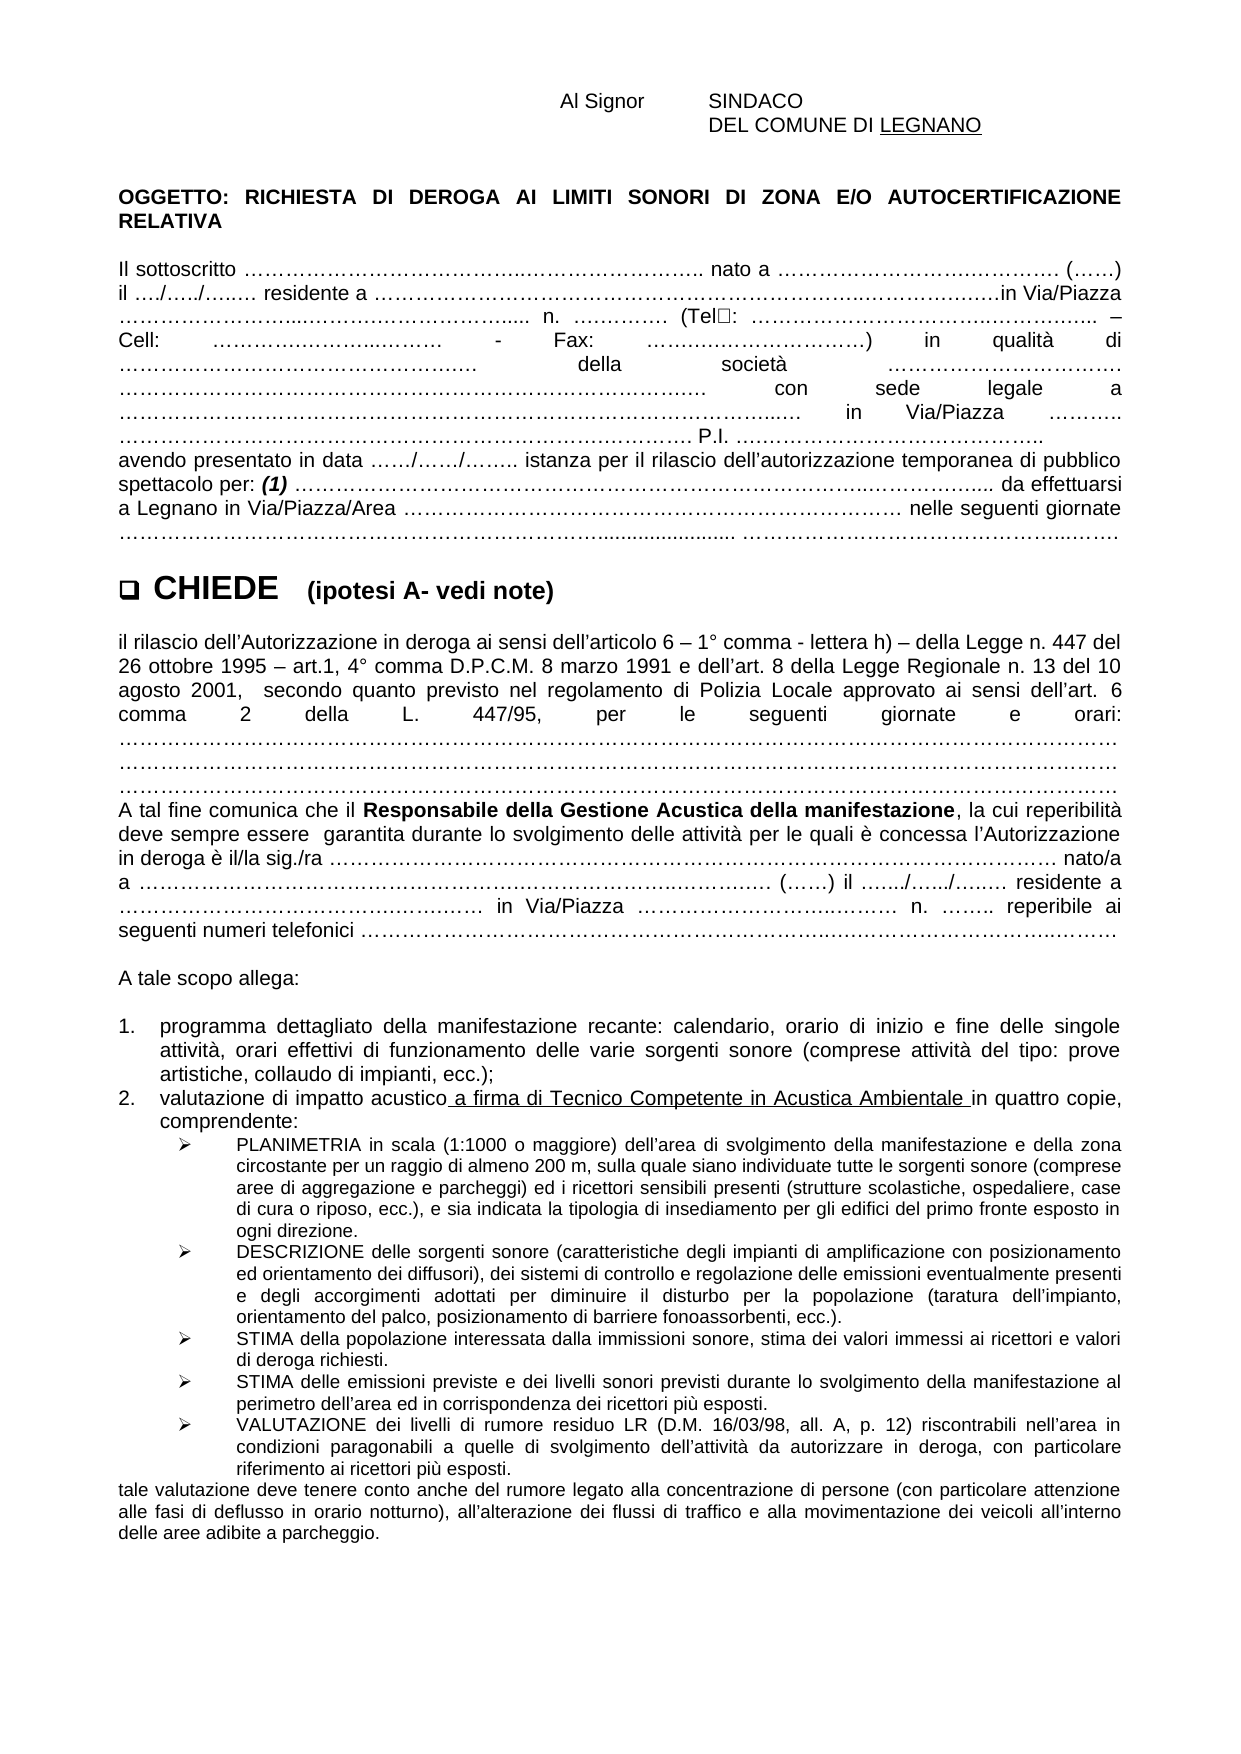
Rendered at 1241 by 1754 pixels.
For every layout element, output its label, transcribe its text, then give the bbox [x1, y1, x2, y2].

text A tale scopo allega: [118, 966, 1122, 989]
text Oggetto: Richiesta di deroga ai limiti sonori di zona e/o autocertificazione RELATIVA [118, 184, 1122, 232]
text A tal fine comunica che il Responsabile della Gestione Acustica della manifestazione, la cui reperibilità deve sempre essere garantita durante lo svolgimento delle attività per le quali è concessa l’Autorizzazione in deroga è il/la sig./ra …………………………………………………………………………………………… nato/a a ……………………………………………….…………………..……….…. (……) il .….../….../…..… residente a ………………………………….…….…… in Via/Piazza ………………………..……… n. …….. reperibile ai seguenti numeri telefonici …………………………………………………………..….………………………..……… [118, 798, 1122, 942]
text il rilascio dell’Autorizzazione in deroga ai sensi dell’articolo 6 – 1° comma - lettera h) – della Legge n. 447 del 26 ottobre 1995 – art.1, 4° comma D.P.C.M. 8 marzo 1991 e dell’art. 8 della Legge Regionale n. 13 del 10 agosto 2001, secondo quanto previsto nel regolamento di Polizia Locale approvato ai sensi dell’art. 6 comma 2 della L. 447/95, per le seguenti giornate e orari: ……………………………………………………………………………………………………………………………………………………………………………………………………………………………………………………………………………………………………………………………………………………………………………………………… [118, 630, 1122, 798]
text tale valutazione deve tenere conto anche del rumore legato alla concentrazione di persone (con particolare attenzione alle fasi di deflusso in orario notturno), all’alterazione dei flussi di traffico e alla movimentazione dei veicoli all’interno delle aree adibite a parcheggio. [118, 1479, 1122, 1543]
text CHIEDE (ipotesi A- vedi note) [118, 568, 1122, 606]
list valutazione di impatto acustico a firma di Tecnico Competente in Acustica Ambientale in quattro copie, comprendente: [118, 1085, 1122, 1133]
list PLANIMETRIA in scala (1:1000 o maggiore) dell’area di svolgimento della manifestazione e della zona circostante per un raggio di almeno 200 m, sulla quale siano individuate tutte le sorgenti sonore (comprese aree di aggregazione e parcheggi) ed i ricettori sensibili presenti (strutture scolastiche, ospedaliere, case di cura o riposo, ecc.), e sia indicata la tipologia di insediamento per gli edifici del primo fronte esposto in ogni direzione. [177, 1133, 1122, 1241]
list VALUTAZIONE dei livelli di rumore residuo LR (D.M. 16/03/98, all. A, p. 12) riscontrabili nell’area in condizioni paragonabili a quelle di svolgimento dell’attività da autorizzare in deroga, con particolare riferimento ai ricettori più esposti. [177, 1414, 1122, 1479]
list DESCRIZIONE delle sorgenti sonore (caratteristiche degli impianti di amplificazione con posizionamento ed orientamento dei diffusori), dei sistemi di controllo e regolazione delle emissioni eventualmente presenti e degli accorgimenti adottati per diminuire il disturbo per la popolazione (taratura dell’impianto, orientamento del palco, posizionamento di barriere fonoassorbenti, ecc.). [177, 1241, 1122, 1328]
list programma dettagliato della manifestazione recante: calendario, orario di inizio e fine delle singole attività, orari effettivi di funzionamento delle varie sorgenti sonore (comprese attività del tipo: prove artistiche, collaudo di impianti, ecc.); [118, 1013, 1122, 1085]
text al Signor sindaco del comune di legnano [339, 89, 1122, 137]
list STIMA delle emissioni previste e dei livelli sonori previsti durante lo svolgimento della manifestazione al perimetro dell’area ed in corrispondenza dei ricettori più esposti. [177, 1371, 1122, 1414]
list STIMA della popolazione interessata dalla immissioni sonore, stima dei valori immessi ai ricettori e valori di deroga richiesti. [177, 1328, 1122, 1371]
text Il sottoscritto …………………………………..…………………….. nato a ……………………….…………. (……) il …./…../…..… residente a ……………………………………………………………..………….….…in Via/Piazza ……………………....……….………………..... n. ….………. (Tel: ……………………………..……….…... – Cell: ………….………...……… - Fax: …….….…………………) in qualità di ………………………………………….… della società …………………………….……………………………………………………………………….… con sede legale a …………………………………………………………………………………...… in Via/Piazza ………..…………………………………………………………….…………. P.I. ….………………………………….. [118, 256, 1122, 448]
text avendo presentato in data ……/……/…….. istanza per il rilascio dell’autorizzazione temporanea di pubblico spettacolo per: (1) ………………………………………………………………………..………….…... da effettuarsi a Legnano in Via/Piazza/Area ……………………………………………………………… nelle seguenti giornate ……………………………………………………………........................ ………………………………………...……. [118, 448, 1122, 544]
